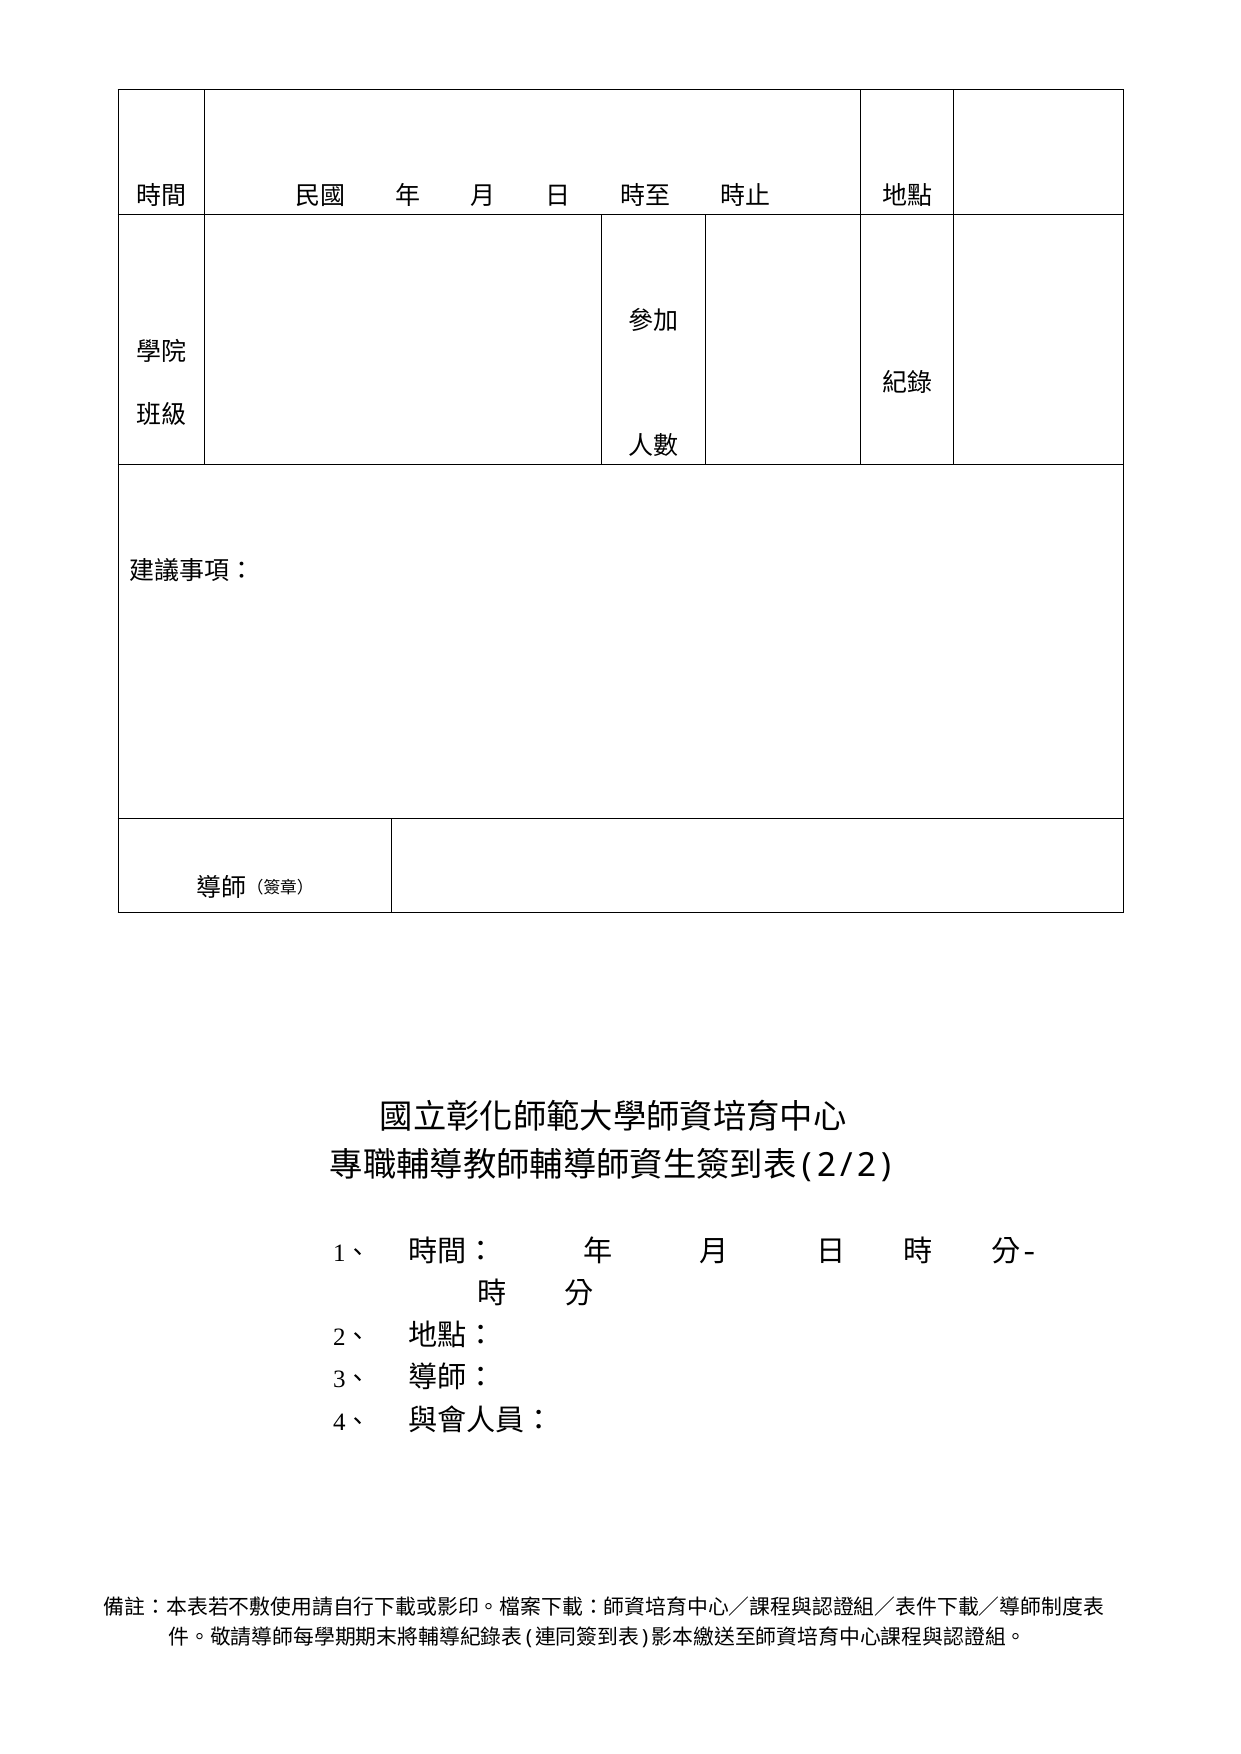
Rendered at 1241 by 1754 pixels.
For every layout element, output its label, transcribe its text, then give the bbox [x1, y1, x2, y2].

table_cell [392, 819, 1123, 912]
table_cell 建議事項： [119, 465, 1123, 818]
list 導師： [333, 1354, 1122, 1396]
table_header 地點 [861, 90, 953, 214]
table_cell 紀錄 [861, 215, 953, 464]
table_cell [954, 215, 1123, 464]
text 國立彰化師範大學師資培育中心 [15, 1089, 1122, 1138]
table_header [954, 90, 1123, 214]
list 時間： 年 月 日 時 分- 時 分 [333, 1227, 1122, 1312]
table_cell 學院 班級 [119, 215, 204, 464]
table_cell 導師（簽章） [119, 819, 391, 912]
table_header 民國 年 月 日 時至 時止 [205, 90, 860, 214]
text 專職輔導教師輔導師資生簽到表(2/2) [15, 1138, 1122, 1186]
table_cell [706, 215, 860, 464]
table_cell 參加 人數 [602, 215, 705, 464]
table_header 時間 [119, 90, 204, 214]
list 與會人員： [333, 1396, 1122, 1439]
list 地點： [333, 1312, 1122, 1354]
table_cell [205, 215, 601, 464]
